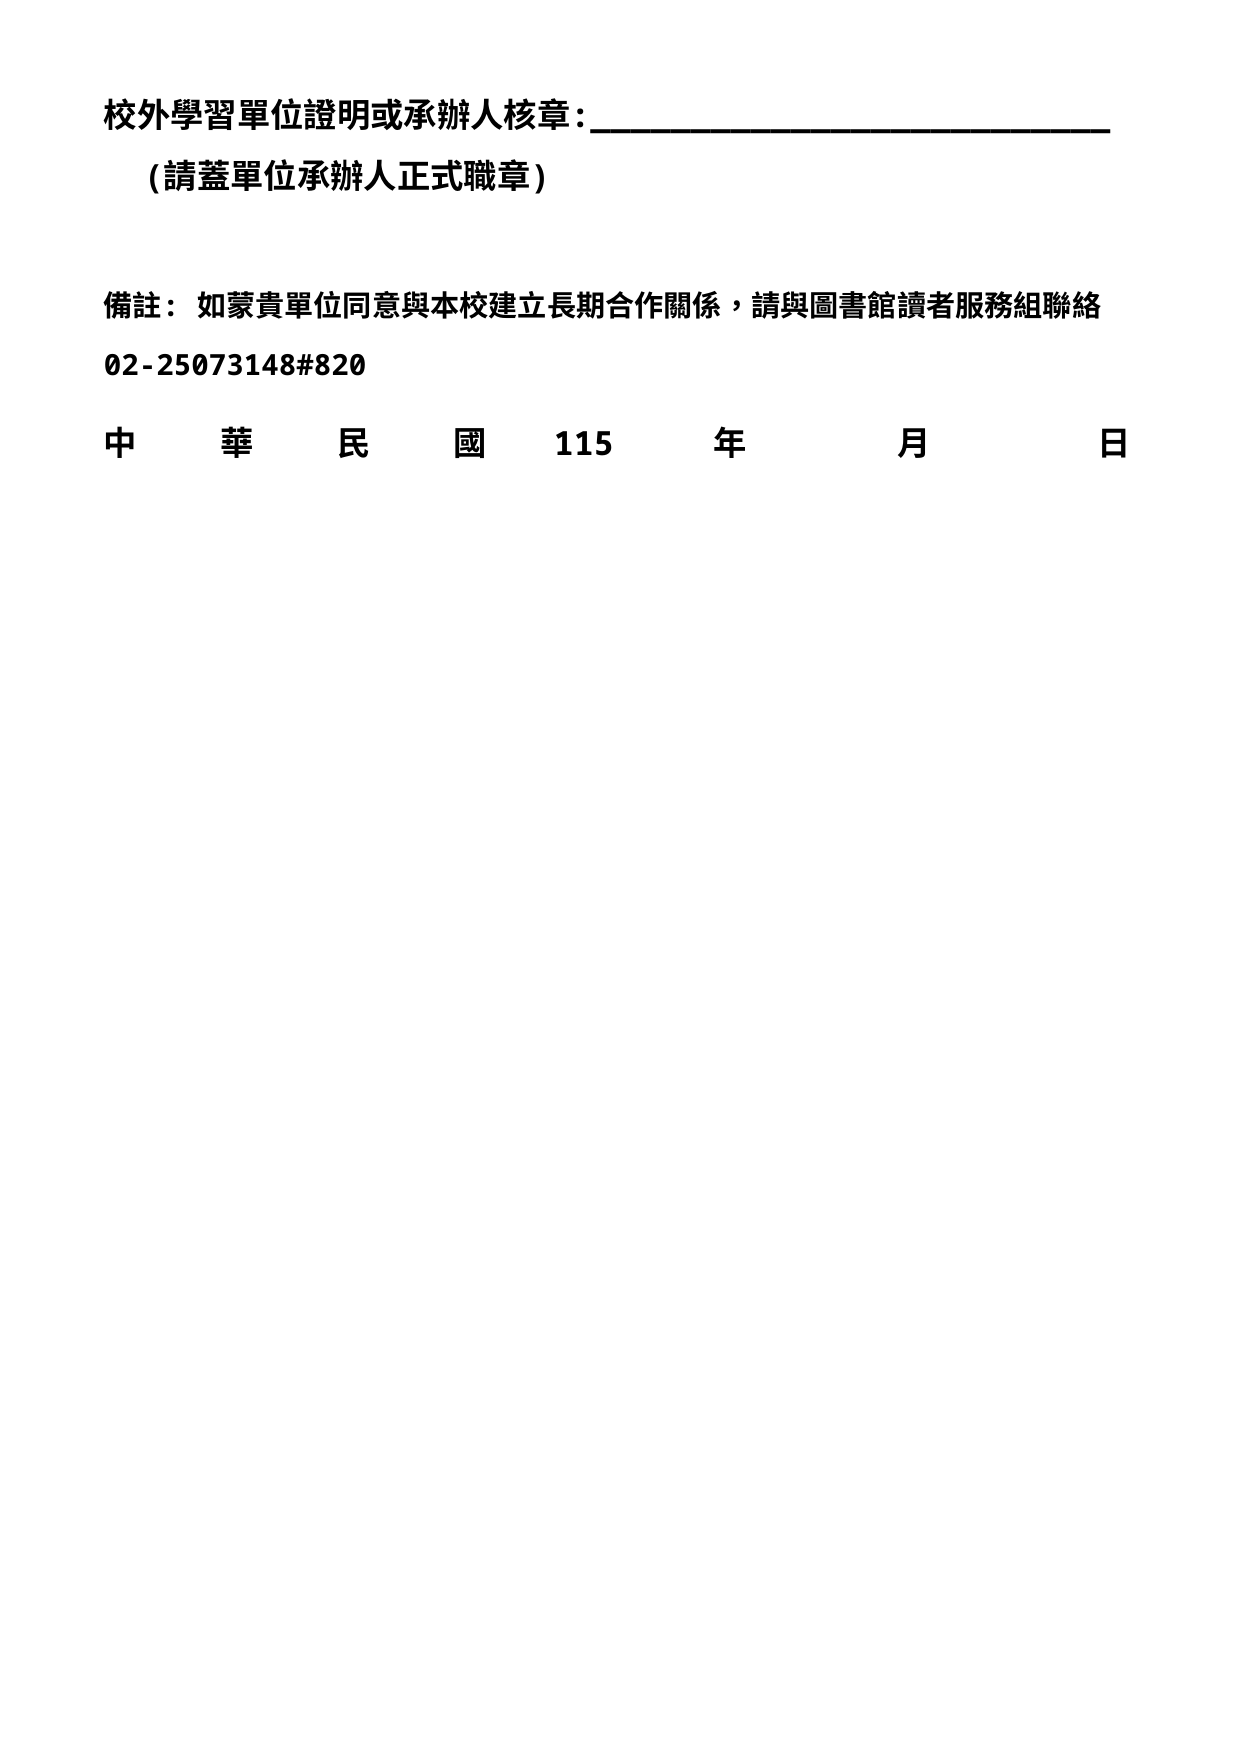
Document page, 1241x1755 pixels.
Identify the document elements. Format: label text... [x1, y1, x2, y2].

text 中 華 民 國 115 年 月 日 [103, 417, 1137, 465]
text (請蓋單位承辦人正式職章) [103, 149, 1137, 198]
text 校外學習單位證明或承辦人核章:__________________________ [103, 89, 1137, 137]
text 備註: 如蒙貴單位同意與本校建立長期合作關係，請與圖書館讀者服務組聯絡 02-25073148#820 [103, 282, 1137, 384]
